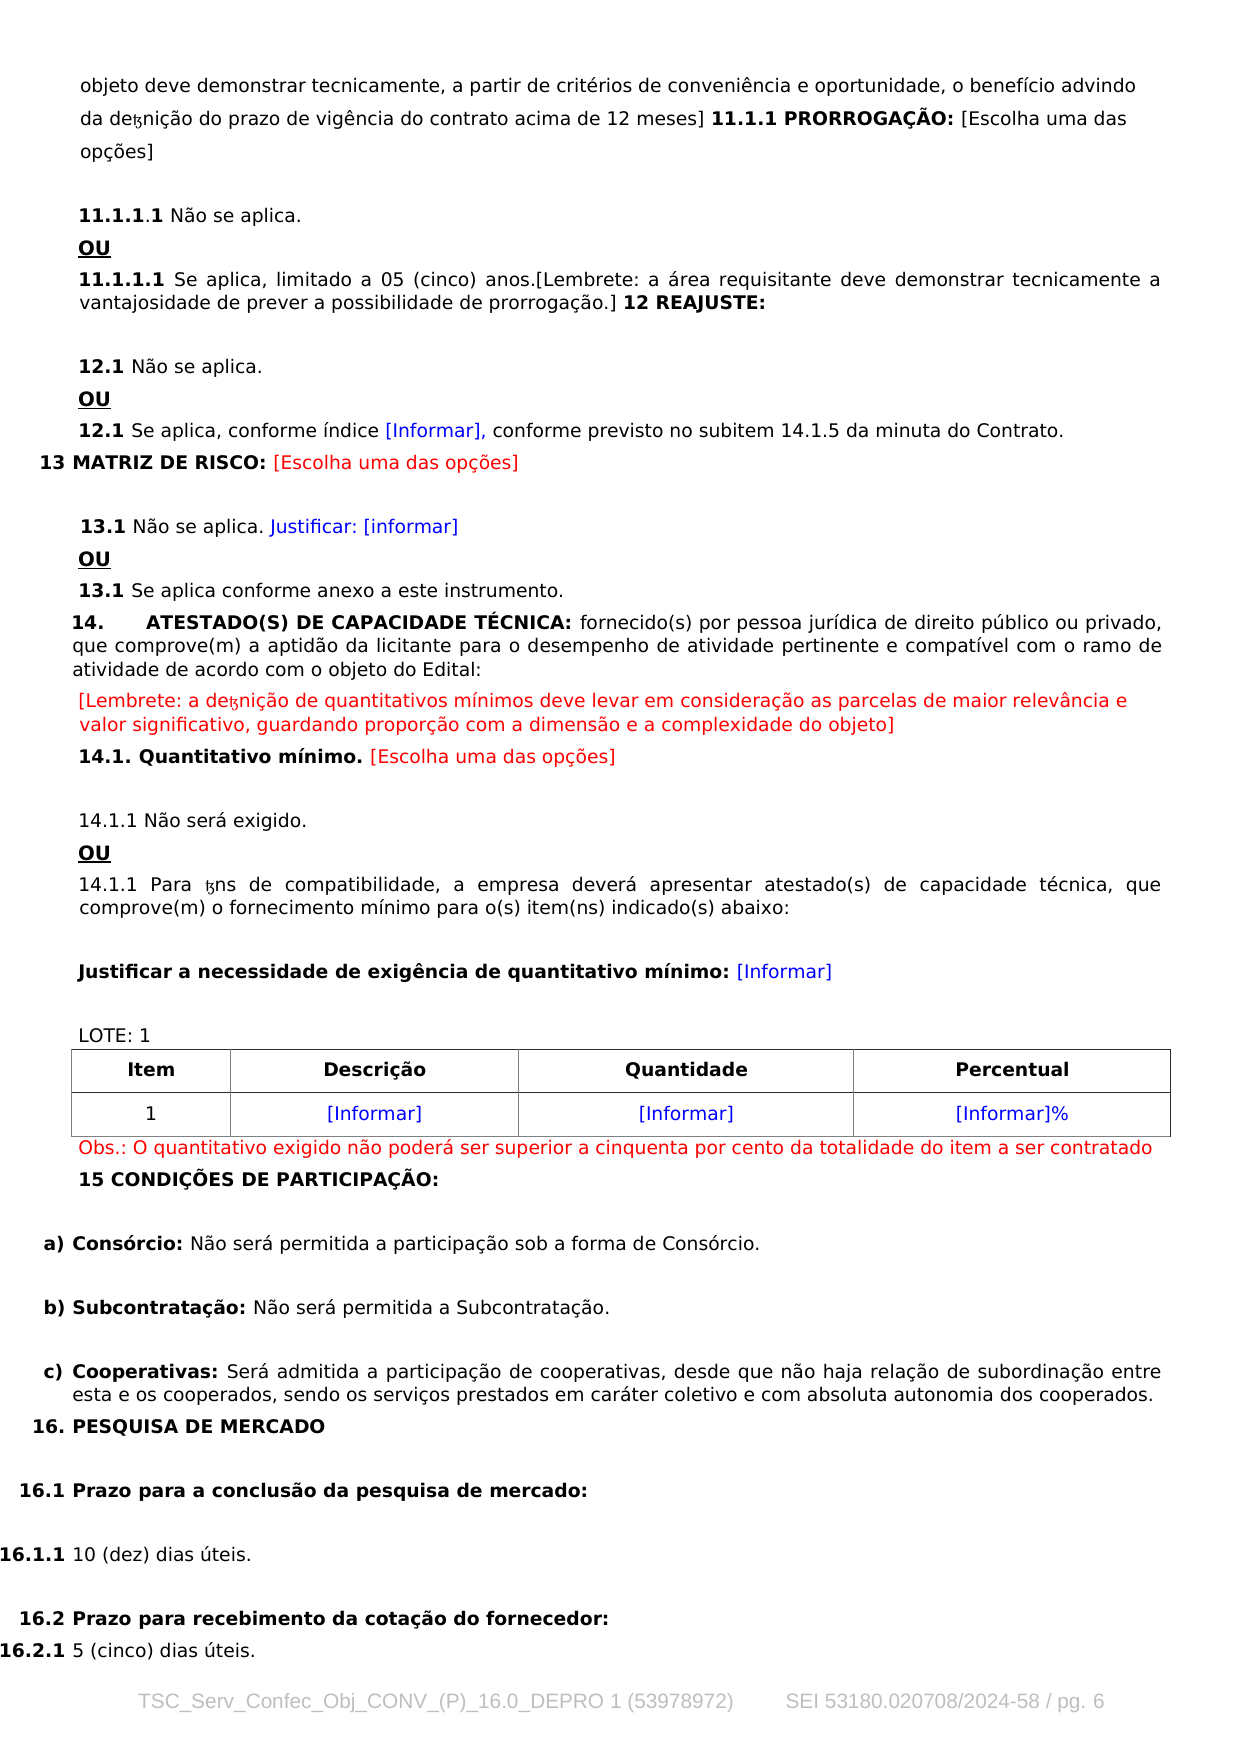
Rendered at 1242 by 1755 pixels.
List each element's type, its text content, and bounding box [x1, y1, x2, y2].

text 12.1 Não se aplica. [78, 356, 1163, 378]
list 5 (cinco) dias úteis. [0, 1640, 1163, 1662]
list PESQUISA DE MERCADO [32, 1416, 1169, 1438]
list 10 (dez) dias úteis. [0, 1544, 1163, 1566]
list Subcontratação: Não será permitida a Subcontratação. [43, 1297, 1163, 1319]
text Justificar a necessidade de exigência de quantitativo mínimo: [Informar] [78, 961, 1169, 983]
subtitle OU [78, 388, 1169, 411]
list MATRIZ DE RISCO: [Escolha uma das opções] [39, 452, 1169, 474]
list Quantitativo mínimo. [Escolha uma das opções] [78, 746, 1169, 767]
table_header Percentual [854, 1050, 1170, 1092]
list Prazo para a conclusão da pesquisa de mercado: [19, 1480, 1169, 1502]
text [Lembrete: a denição de quantitativos mínimos deve levar em consideração as parcelas de maior relevância e valor significativo, guardando proporção com a dimensão e a complexidade do objeto] [78, 690, 1169, 736]
list Prazo para recebimento da cotação do fornecedor: [19, 1608, 1169, 1630]
text 14.1.1 Para ns de compatibilidade, a empresa deverá apresentar atestado(s) de capacidade técnica, que comprove(m) o fornecimento mínimo para o(s) item(ns) indicado(s) abaixo: [78, 874, 1163, 919]
table_header Descrição [231, 1050, 518, 1092]
table_cell [Informar] [231, 1093, 518, 1136]
subtitle OU [78, 548, 1169, 571]
subtitle OU [78, 842, 1169, 865]
text 11.1.1.1 Se aplica, limitado a 05 (cinco) anos.[Lembrete: a área requisitante deve demonstrar tecnicamente a vantajosidade de prever a possibilidade de prorrogação.] 12 REAJUSTE: [78, 269, 1163, 314]
table_cell 1 [72, 1093, 230, 1136]
text 15 CONDIÇÕES DE PARTICIPAÇÃO: [78, 1169, 1169, 1191]
list ATESTADO(S) DE CAPACIDADE TÉCNICA: fornecido(s) por pessoa jurídica de direito público ou privado, que comprove(m) a aptidão da licitante para o desempenho de atividade pertinente e compatível com o ramo de atividade de acordo com o objeto do Edital: [71, 612, 1163, 680]
text 13.1 Não se aplica. Justificar: [informar] [80, 516, 1164, 538]
list Consórcio: Não será permitida a participação sob a forma de Consórcio. [43, 1233, 1163, 1255]
text 14.1.1 Não será exigido. [78, 810, 1163, 832]
table_cell [Informar]% [854, 1093, 1170, 1136]
text 11.1.1.1 Não se aplica. [78, 205, 1163, 227]
text LOTE: 1 [78, 1025, 1163, 1047]
table_header Quantidade [519, 1050, 853, 1092]
text objeto deve demonstrar tecnicamente, a partir de critérios de conveniência e oportunidade, o benefício advindo da denição do prazo de vigência do contrato acima de 12 meses] 11.1.1 PRORROGAÇÃO: [Escolha uma das opções] [80, 75, 1162, 162]
text 12.1 Se aplica, conforme índice [Informar], conforme previsto no subitem 14.1.5 da minuta do Contrato. [78, 420, 1163, 442]
list Cooperativas: Será admitida a participação de cooperativas, desde que não haja relação de subordinação entre esta e os cooperados, sendo os serviços prestados em caráter coletivo e com absoluta autonomia dos cooperados. [43, 1361, 1163, 1406]
table_cell [Informar] [519, 1093, 853, 1136]
subtitle OU [78, 237, 1169, 260]
table_header Item [72, 1050, 230, 1092]
text 13.1 Se aplica conforme anexo a este instrumento. [78, 580, 1163, 602]
text Obs.: O quantitativo exigido não poderá ser superior a cinquenta por cento da totalidade do item a ser contratado [78, 1137, 1169, 1159]
